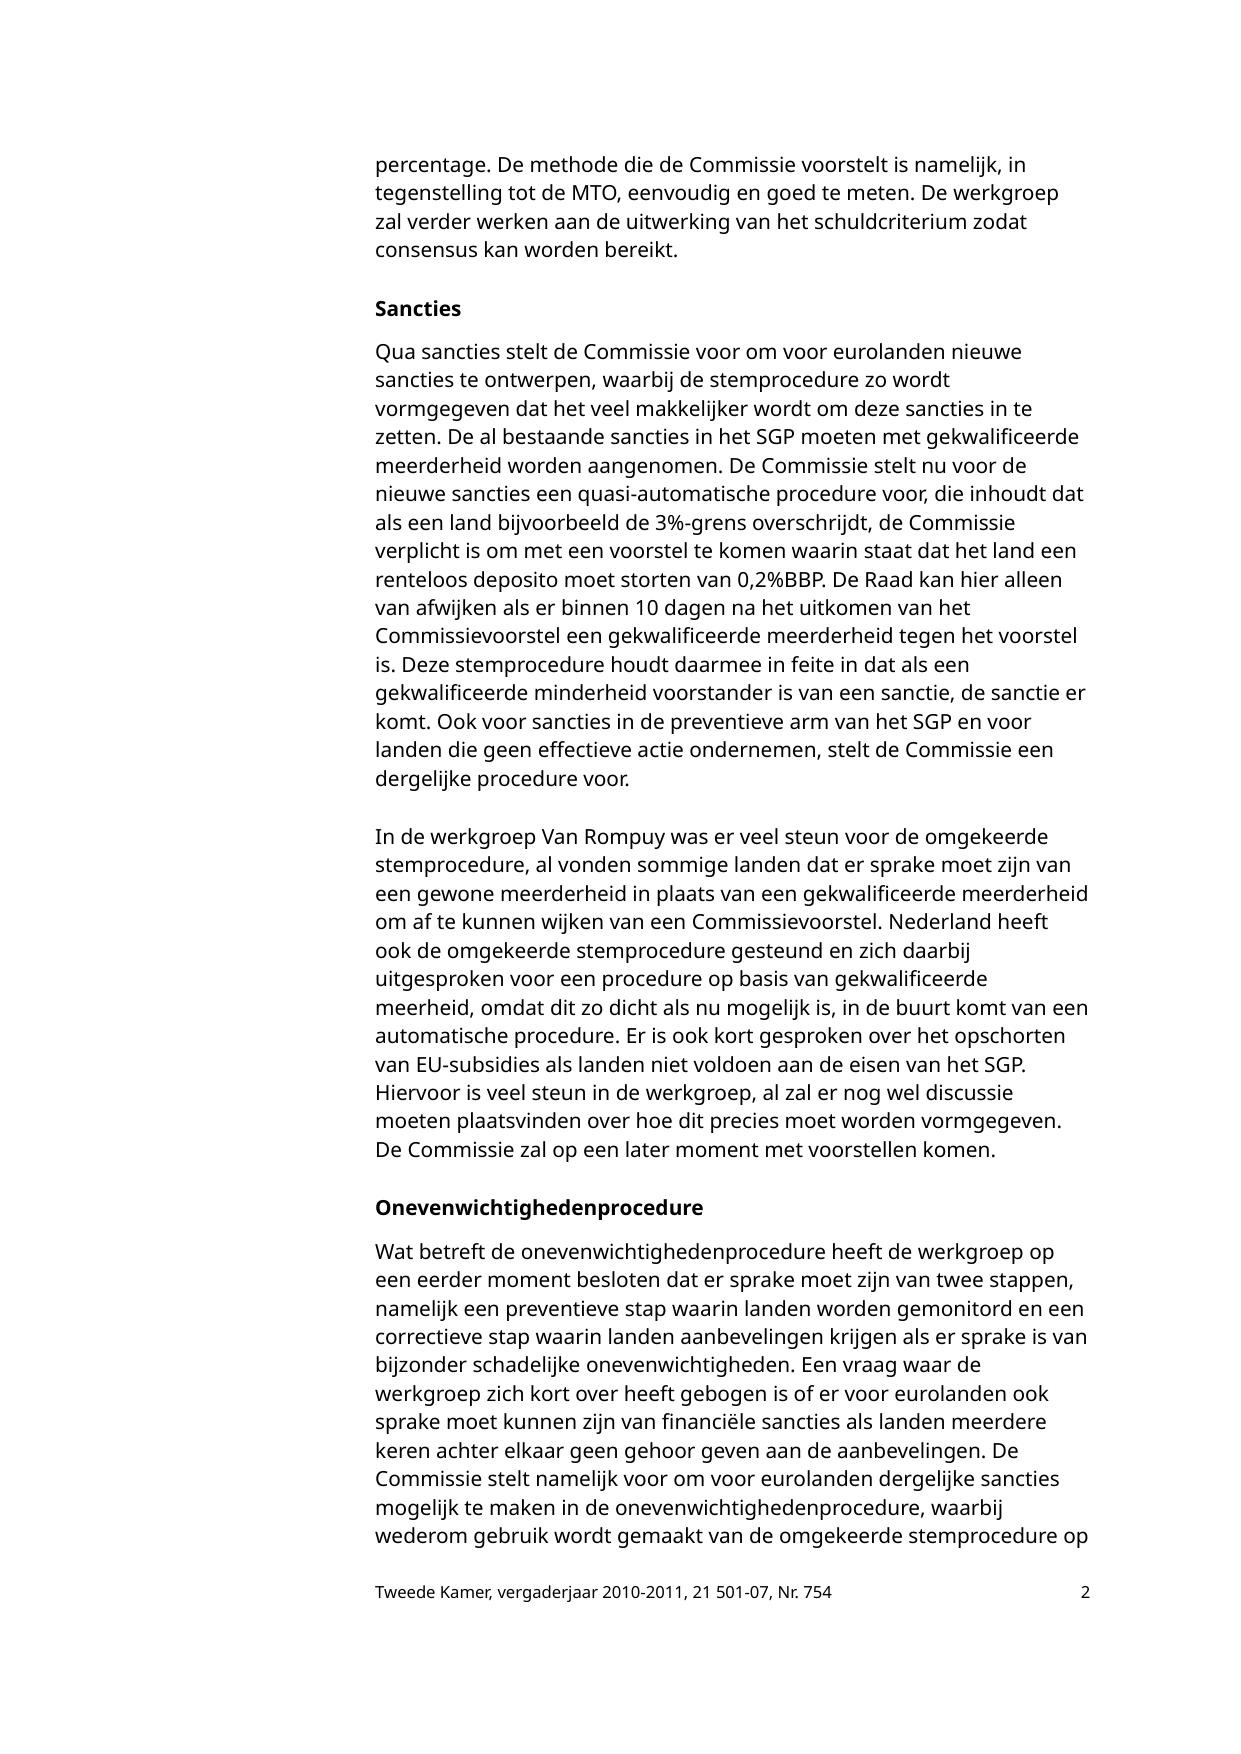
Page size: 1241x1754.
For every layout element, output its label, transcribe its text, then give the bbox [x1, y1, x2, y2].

text Wat betreft de onevenwichtighedenprocedure heeft de werkgroep op een eerder moment besloten dat er sprake moet zijn van twee stappen, namelijk een preventieve stap waarin landen worden gemonitord en een correctieve stap waarin landen aanbevelingen krijgen als er sprake is van bijzonder schadelijke onevenwichtigheden. Een vraag waar de werkgroep zich kort over heeft gebogen is of er voor eurolanden ook sprake moet kunnen zijn van financiële sancties als landen meerdere keren achter elkaar geen gehoor geven aan de aanbevelingen. De Commissie stelt namelijk voor om voor eurolanden dergelijke sancties mogelijk te maken in de onevenwichtighedenprocedure, waarbij wederom gebruik wordt gemaakt van de omgekeerde stemprocedure op [375, 1237, 1090, 1550]
text Onevenwichtighedenprocedure [375, 1193, 1090, 1222]
text Sancties [375, 294, 1090, 322]
text percentage. De methode die de Commissie voorstelt is namelijk, in tegenstelling tot de MTO, eenvoudig en goed te meten. De werkgroep zal verder werken aan de uitwerking van het schuldcriterium zodat consensus kan worden bereikt. [375, 150, 1090, 264]
text In de werkgroep Van Rompuy was er veel steun voor de omgekeerde stemprocedure, al vonden sommige landen dat er sprake moet zijn van een gewone meerderheid in plaats van een gekwalificeerde meerderheid om af te kunnen wijken van een Commissievoorstel. Nederland heeft ook de omgekeerde stemprocedure gesteund en zich daarbij uitgesproken voor een procedure op basis van gekwalificeerde meerheid, omdat dit zo dicht als nu mogelijk is, in de buurt komt van een automatische procedure. Er is ook kort gesproken over het opschorten van EU-subsidies als landen niet voldoen aan de eisen van het SGP. Hiervoor is veel steun in de werkgroep, al zal er nog wel discussie moeten plaatsvinden over hoe dit precies moet worden vormgegeven. De Commissie zal op een later moment met voorstellen komen. [375, 822, 1090, 1163]
text Qua sancties stelt de Commissie voor om voor eurolanden nieuwe sancties te ontwerpen, waarbij de stemprocedure zo wordt vormgegeven dat het veel makkelijker wordt om deze sancties in te zetten. De al bestaande sancties in het SGP moeten met gekwalificeerde meerderheid worden aangenomen. De Commissie stelt nu voor de nieuwe sancties een quasi-automatische procedure voor, die inhoudt dat als een land bijvoorbeeld de 3%-grens overschrijdt, de Commissie verplicht is om met een voorstel te komen waarin staat dat het land een renteloos deposito moet storten van 0,2%BBP. De Raad kan hier alleen van afwijken als er binnen 10 dagen na het uitkomen van het Commissievoorstel een gekwalificeerde meerderheid tegen het voorstel is. Deze stemprocedure houdt daarmee in feite in dat als een gekwalificeerde minderheid voorstander is van een sanctie, de sanctie er komt. Ook voor sancties in de preventieve arm van het SGP en voor landen die geen effectieve actie ondernemen, stelt de Commissie een dergelijke procedure voor. [375, 337, 1090, 792]
